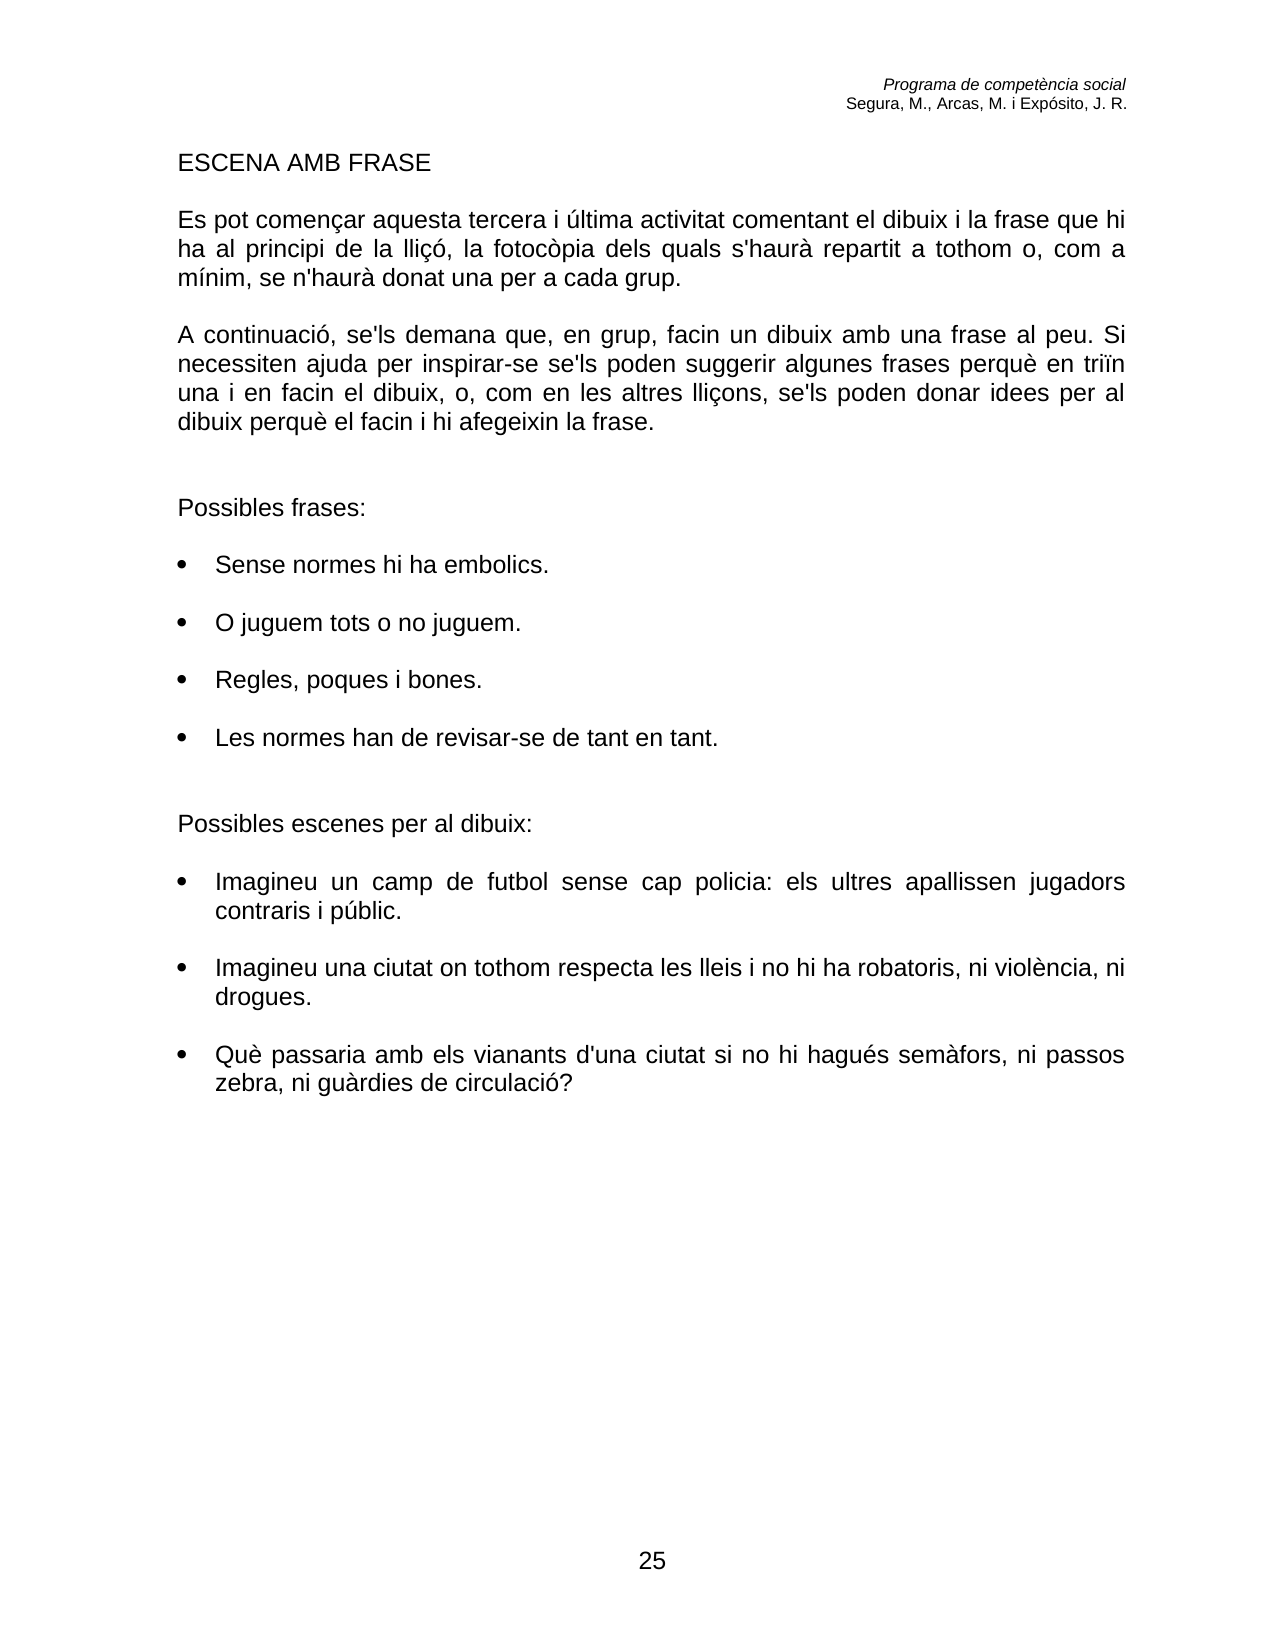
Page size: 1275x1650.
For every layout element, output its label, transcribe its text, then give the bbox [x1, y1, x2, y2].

text Possibles frases: [177, 493, 1127, 521]
list Sense normes hi ha embolics. [177, 550, 1127, 579]
text Es pot començar aquesta tercera i última activitat comentant el dibuix i la frase que hi ha al principi de la lliçó, la fotocòpia dels quals s'haurà repartit a tothom o, com a mínim, se n'haurà donat una per a cada grup. [177, 205, 1127, 291]
list Regles, poques i bones. [177, 665, 1127, 694]
list O juguem tots o no juguem. [177, 608, 1127, 637]
list Imagineu un camp de futbol sense cap policia: els ultres apallissen jugadors contraris i públic. [177, 867, 1127, 924]
text A continuació, se'ls demana que, en grup, facin un dibuix amb una frase al peu. Si necessiten ajuda per inspirar-se se'ls poden suggerir algunes frases perquè en triïn una i en facin el dibuix, o, com en les altres lliçons, se'ls poden donar idees per al dibuix perquè el facin i hi afegeixin la frase. [177, 320, 1127, 435]
list Imagineu una ciutat on tothom respecta les lleis i no hi ha robatoris, ni violència, ni drogues. [177, 953, 1127, 1011]
text ESCENA AMB FRASE [177, 148, 1127, 176]
list Les normes han de revisar-se de tant en tant. [177, 723, 1127, 752]
text Possibles escenes per al dibuix: [177, 809, 1127, 838]
list Què passaria amb els vianants d'una ciutat si no hi hagués semàfors, ni passos zebra, ni guàrdies de circulació? [177, 1039, 1127, 1097]
